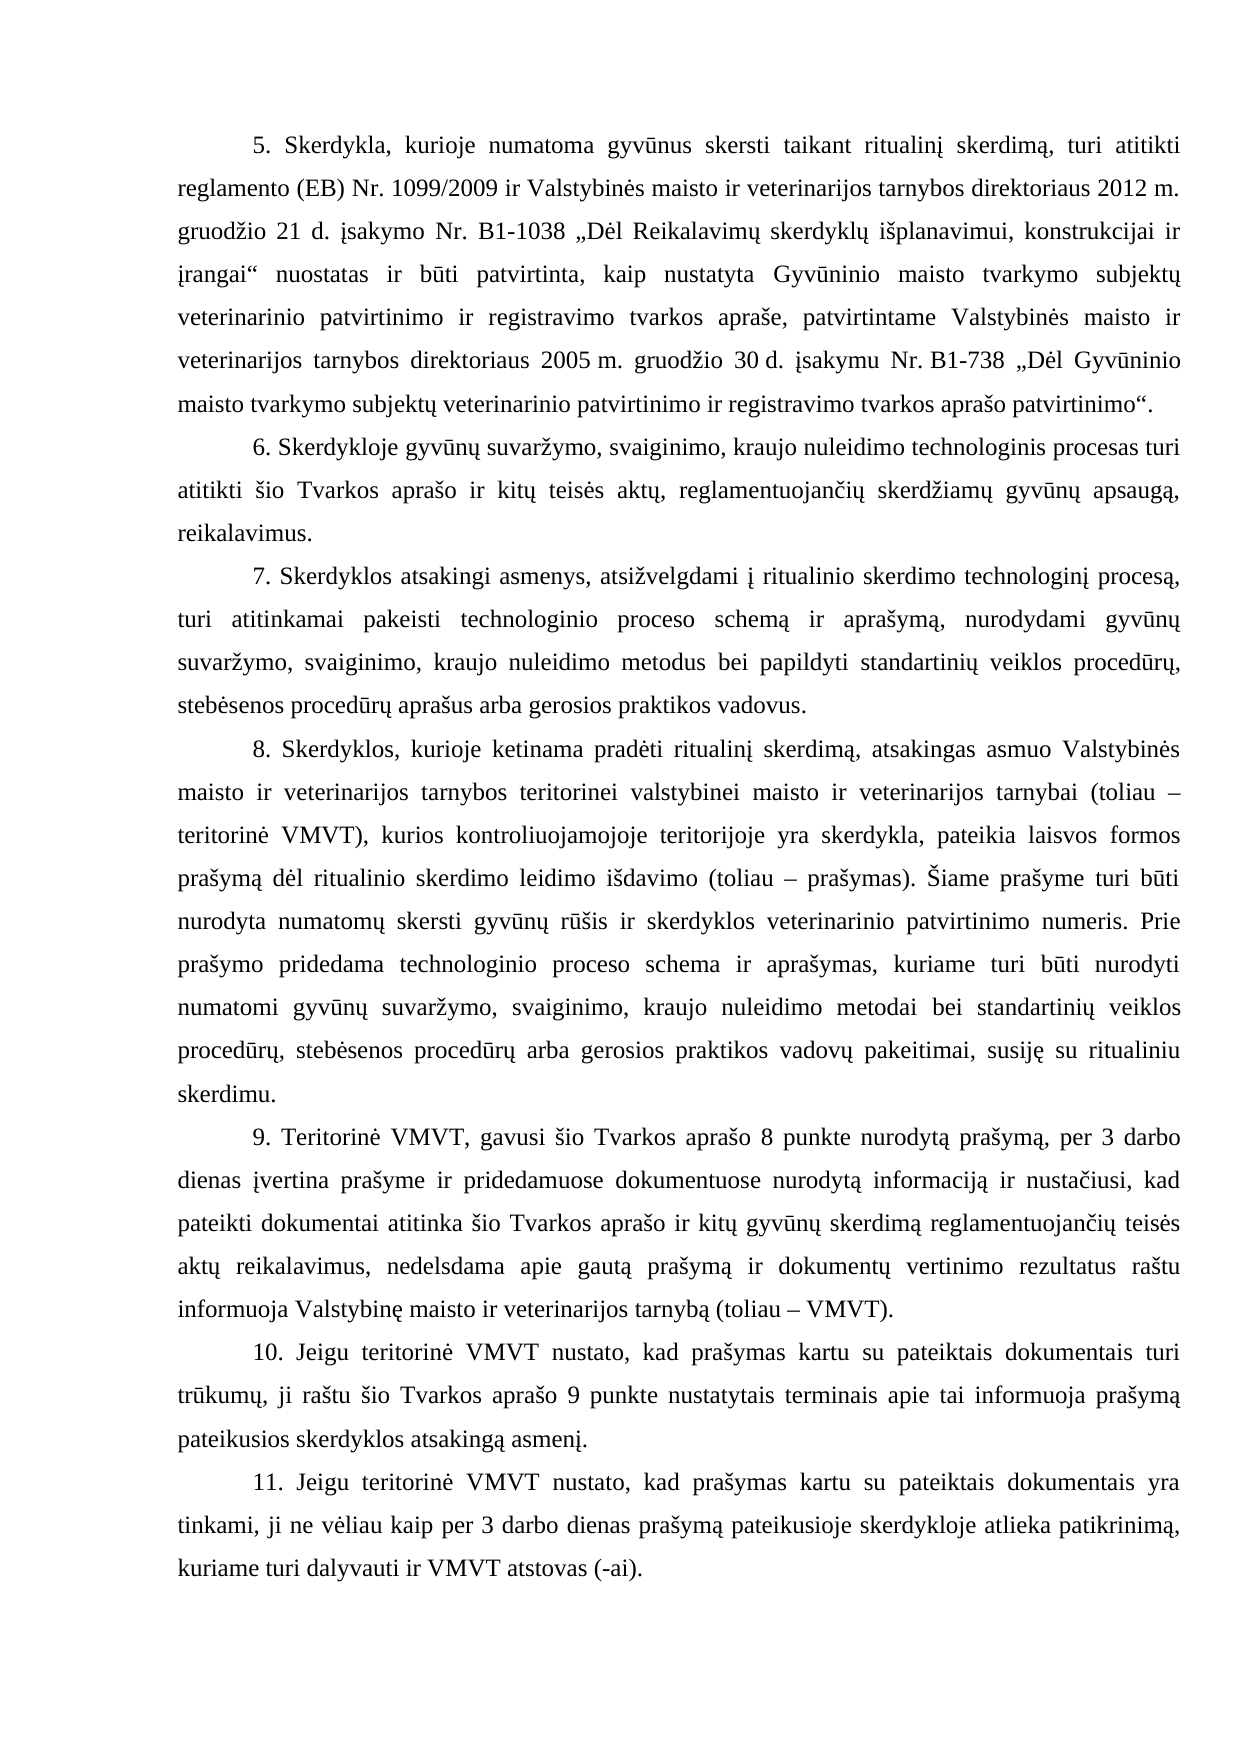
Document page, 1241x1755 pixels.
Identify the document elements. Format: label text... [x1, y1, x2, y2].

text 6. Skerdykloje gyvūnų suvaržymo, svaiginimo, kraujo nuleidimo technologinis procesas turi atitikti šio Tvarkos aprašo ir kitų teisės aktų, reglamentuojančių skerdžiamų gyvūnų apsaugą, reikalavimus. [177, 432, 1181, 547]
text 11. Jeigu teritorinė VMVT nustato, kad prašymas kartu su pateiktais dokumentais yra tinkami, ji ne vėliau kaip per 3 darbo dienas prašymą pateikusioje skerdykloje atlieka patikrinimą, kuriame turi dalyvauti ir VMVT atstovas (-ai). [177, 1467, 1181, 1582]
text 8. Skerdyklos, kurioje ketinama pradėti ritualinį skerdimą, atsakingas asmuo Valstybinės maisto ir veterinarijos tarnybos teritorinei valstybinei maisto ir veterinarijos tarnybai (toliau – teritorinė VMVT), kurios kontroliuojamojoje teritorijoje yra skerdykla, pateikia laisvos formos prašymą dėl ritualinio skerdimo leidimo išdavimo (toliau – prašymas). Šiame prašyme turi būti nurodyta numatomų skersti gyvūnų rūšis ir skerdyklos veterinarinio patvirtinimo numeris. Prie prašymo pridedama technologinio proceso schema ir aprašymas, kuriame turi būti nurodyti numatomi gyvūnų suvaržymo, svaiginimo, kraujo nuleidimo metodai bei standartinių veiklos procedūrų, stebėsenos procedūrų arba gerosios praktikos vadovų pakeitimai, susiję su ritualiniu skerdimu. [177, 734, 1181, 1107]
text 9. Teritorinė VMVT, gavusi šio Tvarkos aprašo 8 punkte nurodytą prašymą, per 3 darbo dienas įvertina prašyme ir pridedamuose dokumentuose nurodytą informaciją ir nustačiusi, kad pateikti dokumentai atitinka šio Tvarkos aprašo ir kitų gyvūnų skerdimą reglamentuojančių teisės aktų reikalavimus, nedelsdama apie gautą prašymą ir dokumentų vertinimo rezultatus raštu informuoja Valstybinę maisto ir veterinarijos tarnybą (toliau – VMVT). [177, 1122, 1181, 1323]
text 7. Skerdyklos atsakingi asmenys, atsižvelgdami į ritualinio skerdimo technologinį procesą, turi atitinkamai pakeisti technologinio proceso schemą ir aprašymą, nurodydami gyvūnų suvaržymo, svaiginimo, kraujo nuleidimo metodus bei papildyti standartinių veiklos procedūrų, stebėsenos procedūrų aprašus arba gerosios praktikos vadovus. [177, 561, 1181, 719]
text 5. Skerdykla, kurioje numatoma gyvūnus skersti taikant ritualinį skerdimą, turi atitikti reglamento (EB) Nr. 1099/2009 ir Valstybinės maisto ir veterinarijos tarnybos direktoriaus 2012 m. gruodžio 21 d. įsakymo Nr. B1-1038 „Dėl Reikalavimų skerdyklų išplanavimui, konstrukcijai ir įrangai“ nuostatas ir būti patvirtinta, kaip nustatyta Gyvūninio maisto tvarkymo subjektų veterinarinio patvirtinimo ir registravimo tvarkos apraše, patvirtintame Valstybinės maisto ir veterinarijos tarnybos direktoriaus 2005 m. gruodžio 30 d. įsakymu Nr. B1-738 „Dėl Gyvūninio maisto tvarkymo subjektų veterinarinio patvirtinimo ir registravimo tvarkos aprašo patvirtinimo“. [177, 130, 1181, 417]
text 10. Jeigu teritorinė VMVT nustato, kad prašymas kartu su pateiktais dokumentais turi trūkumų, ji raštu šio Tvarkos aprašo 9 punkte nustatytais terminais apie tai informuoja prašymą pateikusios skerdyklos atsakingą asmenį. [177, 1337, 1181, 1452]
